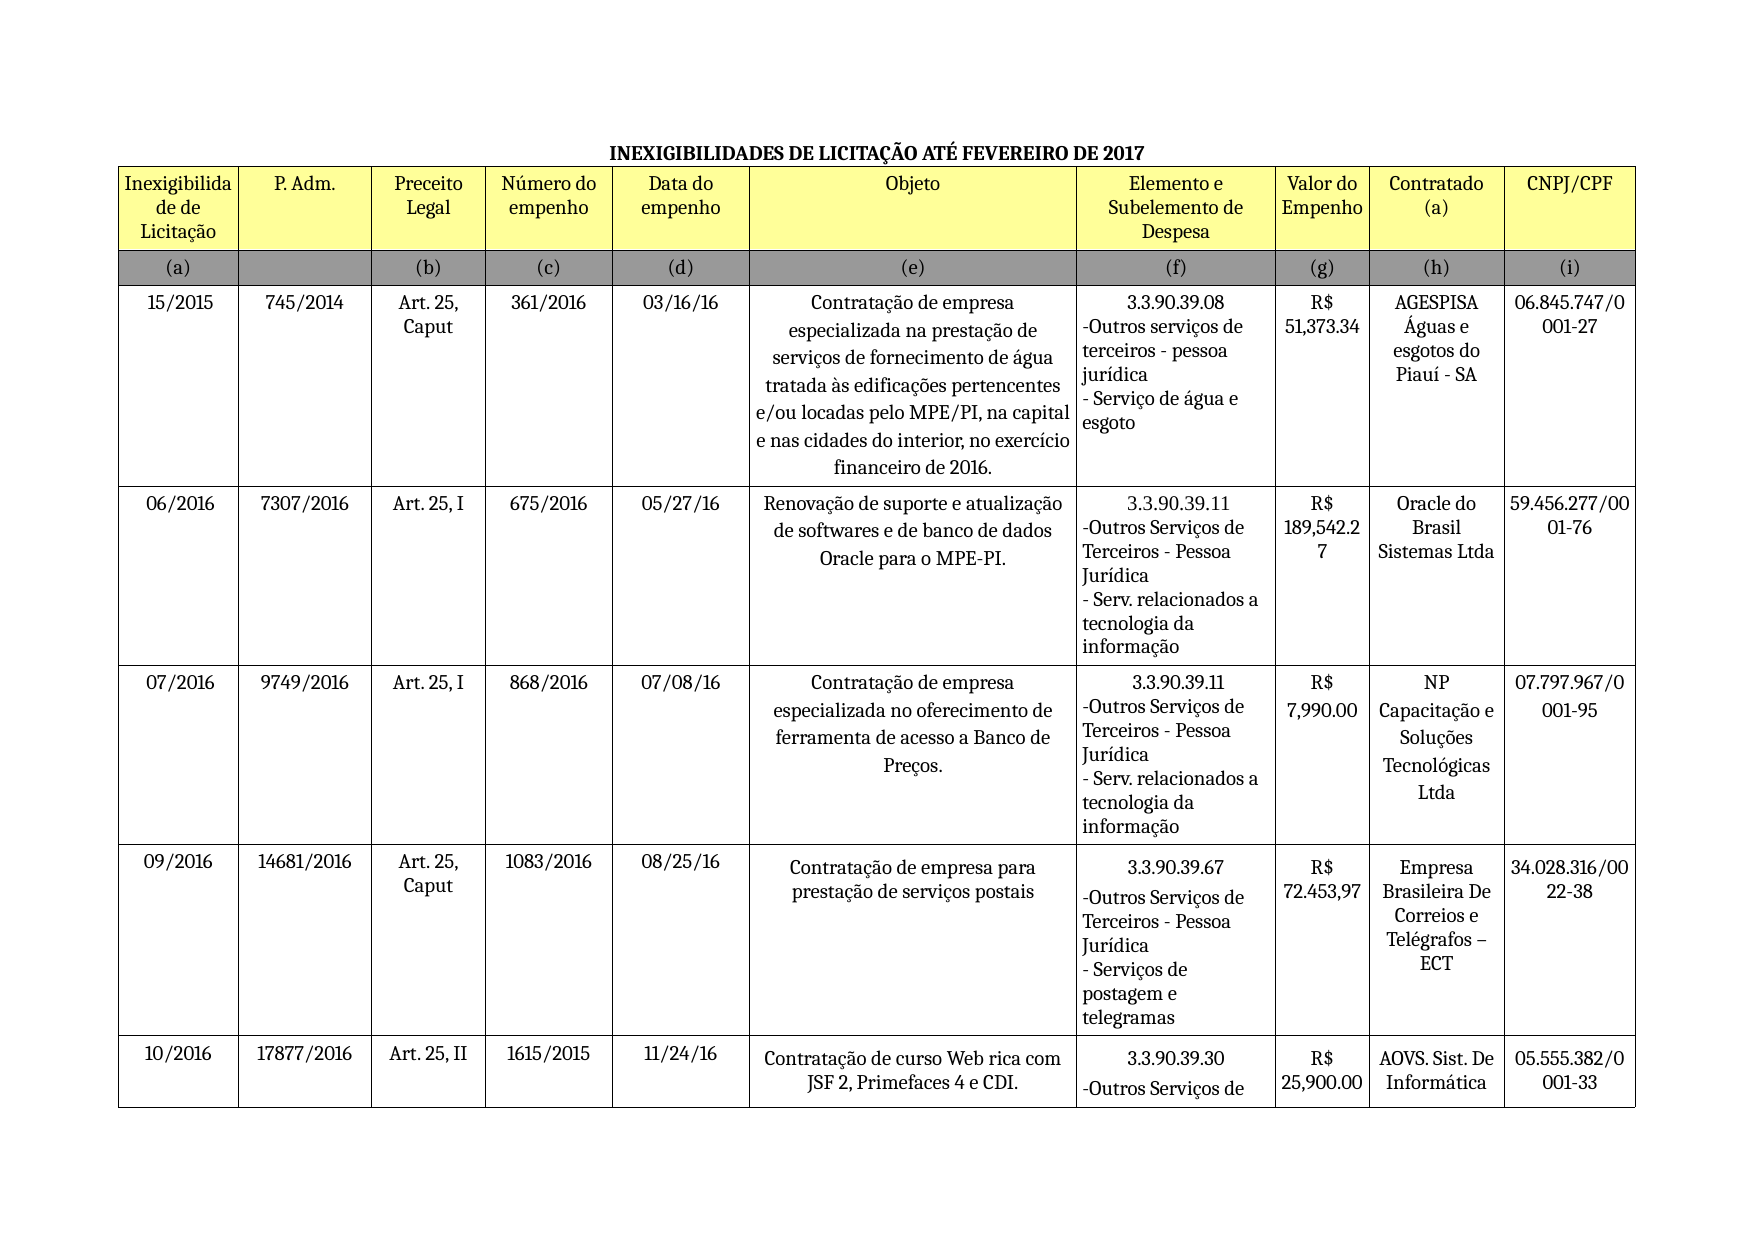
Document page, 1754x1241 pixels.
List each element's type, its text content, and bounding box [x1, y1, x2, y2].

table_cell 34.028.316/0022-38 [1505, 845, 1635, 1035]
table_cell 9749/2016 [239, 666, 371, 844]
table_cell 07.797.967/0001-95 [1505, 666, 1635, 844]
table_cell 3.3.90.39.11 -Outros Serviços de Terceiros - Pessoa Jurídica - Serv. relacionados a tecnologia da informação [1077, 487, 1275, 665]
table_cell 06.845.747/0001-27 [1505, 286, 1635, 486]
table_cell 675/2016 [486, 487, 612, 665]
table_cell 27/05/16 [613, 487, 749, 665]
table_cell 05.555.382/0001-33 [1505, 1036, 1635, 1107]
table_cell 361/2016 [486, 286, 612, 486]
table_cell 15/2015 [119, 286, 238, 486]
table_cell 10/2016 [119, 1036, 238, 1107]
table_cell Contratação de empresa especializada na prestação de serviços de fornecimento de água tratada às edificações pertencentes e/ou locadas pelo MPE/PI, na capital e nas cidades do interior, no exercício financeiro de 2016. [750, 286, 1076, 486]
table_header Número do empenho [486, 167, 612, 249]
table_cell 3.3.90.39.67 -Outros Serviços de Terceiros - Pessoa Jurídica - Serviços de postagem e telegramas [1077, 845, 1275, 1035]
table_cell Contratação de empresa especializada no oferecimento de ferramenta de acesso a Banco de Preços. [750, 666, 1076, 844]
text INEXIGIBILIDADES DE LICITAÇÃO ATÉ FEVEREIRO DE 2017 [118, 142, 1636, 166]
table_cell (b) [372, 251, 485, 285]
table_cell (g) [1276, 251, 1369, 285]
table_cell AOVS. Sist. De Informática [1370, 1036, 1504, 1107]
table_cell 7307/2016 [239, 487, 371, 665]
table_header Data do empenho [613, 167, 749, 249]
table_cell Oracle do Brasil Sistemas Ltda [1370, 487, 1504, 665]
table_cell Art. 25, I [372, 666, 485, 844]
table_cell 24/11/16 [613, 1036, 749, 1107]
table_cell Renovação de suporte e atualização de softwares e de banco de dados Oracle para o MPE-PI. [750, 487, 1076, 665]
table_cell R$ 51.373,34 [1276, 286, 1369, 486]
table_cell (e) [750, 251, 1076, 285]
table_cell Art. 25, II [372, 1036, 485, 1107]
table_cell AGESPISA Águas e esgotos do Piauí - SA [1370, 286, 1504, 486]
table_cell (i) [1505, 251, 1635, 285]
table_header P. Adm. [239, 167, 371, 249]
table_cell 07/2016 [119, 666, 238, 844]
table_cell R$ 7.990,00 [1276, 666, 1369, 844]
table_cell (c) [486, 251, 612, 285]
table_cell Empresa Brasileira De Correios e Telégrafos – ECT [1370, 845, 1504, 1035]
table_cell Contratação de empresa para prestação de serviços postais [750, 845, 1076, 1035]
table_cell R$ 72.453,97 [1276, 845, 1369, 1035]
table_cell 17877/2016 [239, 1036, 371, 1107]
table_cell 1083/2016 [486, 845, 612, 1035]
table_cell [239, 251, 371, 285]
table_cell R$ 25.900,00 [1276, 1036, 1369, 1107]
table_cell 3.3.90.39.11 -Outros Serviços de Terceiros - Pessoa Jurídica - Serv. relacionados a tecnologia da informação [1077, 666, 1275, 844]
table_cell (f) [1077, 251, 1275, 285]
table_header Objeto [750, 167, 1076, 249]
table_cell 16/03/16 [613, 286, 749, 486]
table_cell 3.3.90.39.30 -Outros Serviços de [1077, 1036, 1275, 1107]
table_cell (a) [119, 251, 238, 285]
table_header Preceito Legal [372, 167, 485, 249]
table_cell Art. 25, Caput [372, 845, 485, 1035]
table_cell 868/2016 [486, 666, 612, 844]
table_cell 09/2016 [119, 845, 238, 1035]
table_cell NP Capacitação e Soluções Tecnológicas Ltda [1370, 666, 1504, 844]
table_cell (d) [613, 251, 749, 285]
table_cell Contratação de curso Web rica com JSF 2, Primefaces 4 e CDI. [750, 1036, 1076, 1107]
table_cell (h) [1370, 251, 1504, 285]
table_cell R$ 189.542,27 [1276, 487, 1369, 665]
table_header Inexigibilidade de Licitação [119, 167, 238, 249]
table_header Valor do Empenho [1276, 167, 1369, 249]
table_cell 25/08/16 [613, 845, 749, 1035]
table_header Elemento e Subelemento de Despesa [1077, 167, 1275, 249]
table_cell 59.456.277/0001-76 [1505, 487, 1635, 665]
table_cell Art. 25, I [372, 487, 485, 665]
table_cell 14681/2016 [239, 845, 371, 1035]
table_cell 08/07/16 [613, 666, 749, 844]
table_cell 1615/2015 [486, 1036, 612, 1107]
table_cell 3.3.90.39.08 -Outros serviços de terceiros - pessoa jurídica - Serviço de água e esgoto [1077, 286, 1275, 486]
table_cell 745/2014 [239, 286, 371, 486]
table_cell 06/2016 [119, 487, 238, 665]
table_header CNPJ/CPF [1505, 167, 1635, 249]
table_cell Art. 25, Caput [372, 286, 485, 486]
table_header Contratado (a) [1370, 167, 1504, 249]
